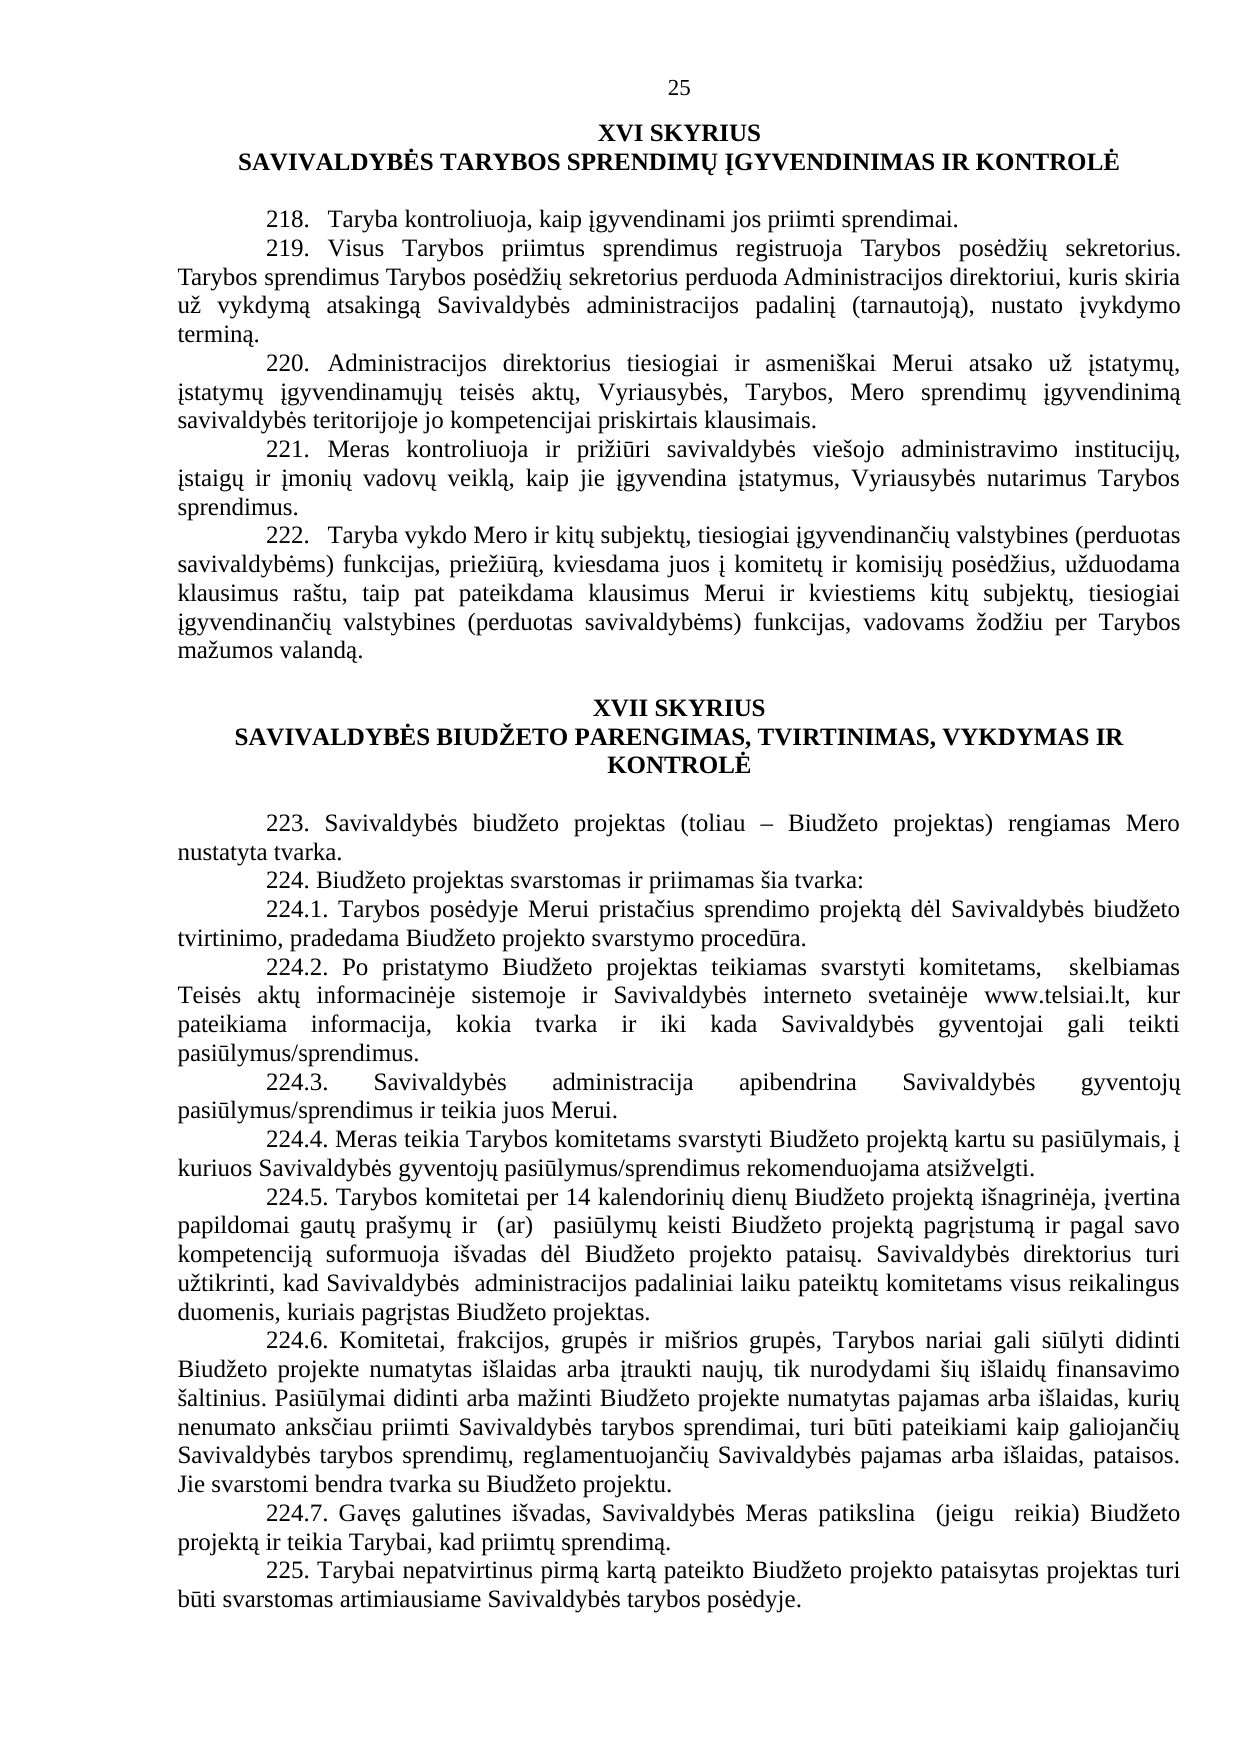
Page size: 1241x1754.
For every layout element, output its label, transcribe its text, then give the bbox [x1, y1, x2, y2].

text SAVIVALDYBĖS TARYBOS SPRENDIMŲ ĮGYVENDINIMAS IR KONTROLĖ [177, 147, 1181, 176]
text 221. Meras kontroliuoja ir prižiūri savivaldybės viešojo administravimo institucijų, įstaigų ir įmonių vadovų veiklą, kaip jie įgyvendina įstatymus, Vyriausybės nutarimus Tarybos sprendimus. [177, 434, 1181, 521]
text 224. Biudžeto projektas svarstomas ir priimamas šia tvarka: [177, 866, 1181, 894]
text 224.5. Tarybos komitetai per 14 kalendorinių dienų Biudžeto projektą išnagrinėja, įvertina papildomai gautų prašymų ir (ar) pasiūlymų keisti Biudžeto projektą pagrįstumą ir pagal savo kompetenciją suformuoja išvadas dėl Biudžeto projekto pataisų. Savivaldybės direktorius turi užtikrinti, kad Savivaldybės administracijos padaliniai laiku pateiktų komitetams visus reikalingus duomenis, kuriais pagrįstas Biudžeto projektas. [177, 1182, 1181, 1326]
text 219. Visus Tarybos priimtus sprendimus registruoja Tarybos posėdžių sekretorius. Tarybos sprendimus Tarybos posėdžių sekretorius perduoda Administracijos direktoriui, kuris skiria už vykdymą atsakingą Savivaldybės administracijos padalinį (tarnautoją), nustato įvykdymo terminą. [177, 233, 1181, 348]
text 224.4. Meras teikia Tarybos komitetams svarstyti Biudžeto projektą kartu su pasiūlymais, į kuriuos Savivaldybės gyventojų pasiūlymus/sprendimus rekomenduojama atsižvelgti. [177, 1124, 1181, 1182]
text 224.2. Po pristatymo Biudžeto projektas teikiamas svarstyti komitetams, skelbiamas Teisės aktų informacinėje sistemoje ir Savivaldybės interneto svetainėje www.telsiai.lt, kur pateikiama informacija, kokia tvarka ir iki kada Savivaldybės gyventojai gali teikti pasiūlymus/sprendimus. [177, 952, 1181, 1067]
text SAVIVALDYBĖS BIUDŽETO PARENGIMAS, TVIRTINIMAS, VYKDYMAS IR KONTROLĖ [177, 722, 1181, 779]
text XVII SKYRIUS [177, 693, 1181, 722]
text 218. Taryba kontroliuoja, kaip įgyvendinami jos priimti sprendimai. [177, 204, 1181, 233]
text 224.7. Gavęs galutines išvadas, Savivaldybės Meras patikslina (jeigu reikia) Biudžeto projektą ir teikia Tarybai, kad priimtų sprendimą. [177, 1498, 1181, 1556]
text XVI SKYRIUS [177, 118, 1181, 147]
text 224.1. Tarybos posėdyje Merui pristačius sprendimo projektą dėl Savivaldybės biudžeto tvirtinimo, pradedama Biudžeto projekto svarstymo procedūra. [177, 894, 1181, 952]
text 223. Savivaldybės biudžeto projektas (toliau – Biudžeto projektas) rengiamas Mero nustatyta tvarka. [177, 808, 1181, 866]
text 224.3. Savivaldybės administracija apibendrina Savivaldybės gyventojų pasiūlymus/sprendimus ir teikia juos Merui. [177, 1067, 1181, 1124]
text 225. Tarybai nepatvirtinus pirmą kartą pateikto Biudžeto projekto pataisytas projektas turi būti svarstomas artimiausiame Savivaldybės tarybos posėdyje. [177, 1556, 1181, 1613]
text 222. Taryba vykdo Mero ir kitų subjektų, tiesiogiai įgyvendinančių valstybines (perduotas savivaldybėms) funkcijas, priežiūrą, kviesdama juos į komitetų ir komisijų posėdžius, užduodama klausimus raštu, taip pat pateikdama klausimus Merui ir kviestiems kitų subjektų, tiesiogiai įgyvendinančių valstybines (perduotas savivaldybėms) funkcijas, vadovams žodžiu per Tarybos mažumos valandą. [177, 521, 1181, 664]
text 224.6. Komitetai, frakcijos, grupės ir mišrios grupės, Tarybos nariai gali siūlyti didinti Biudžeto projekte numatytas išlaidas arba įtraukti naujų, tik nurodydami šių išlaidų finansavimo šaltinius. Pasiūlymai didinti arba mažinti Biudžeto projekte numatytas pajamas arba išlaidas, kurių nenumato anksčiau priimti Savivaldybės tarybos sprendimai, turi būti pateikiami kaip galiojančių Savivaldybės tarybos sprendimų, reglamentuojančių Savivaldybės pajamas arba išlaidas, pataisos. Jie svarstomi bendra tvarka su Biudžeto projektu. [177, 1326, 1181, 1498]
text 220. Administracijos direktorius tiesiogiai ir asmeniškai Merui atsako už įstatymų, įstatymų įgyvendinamųjų teisės aktų, Vyriausybės, Tarybos, Mero sprendimų įgyvendinimą savivaldybės teritorijoje jo kompetencijai priskirtais klausimais. [177, 348, 1181, 434]
